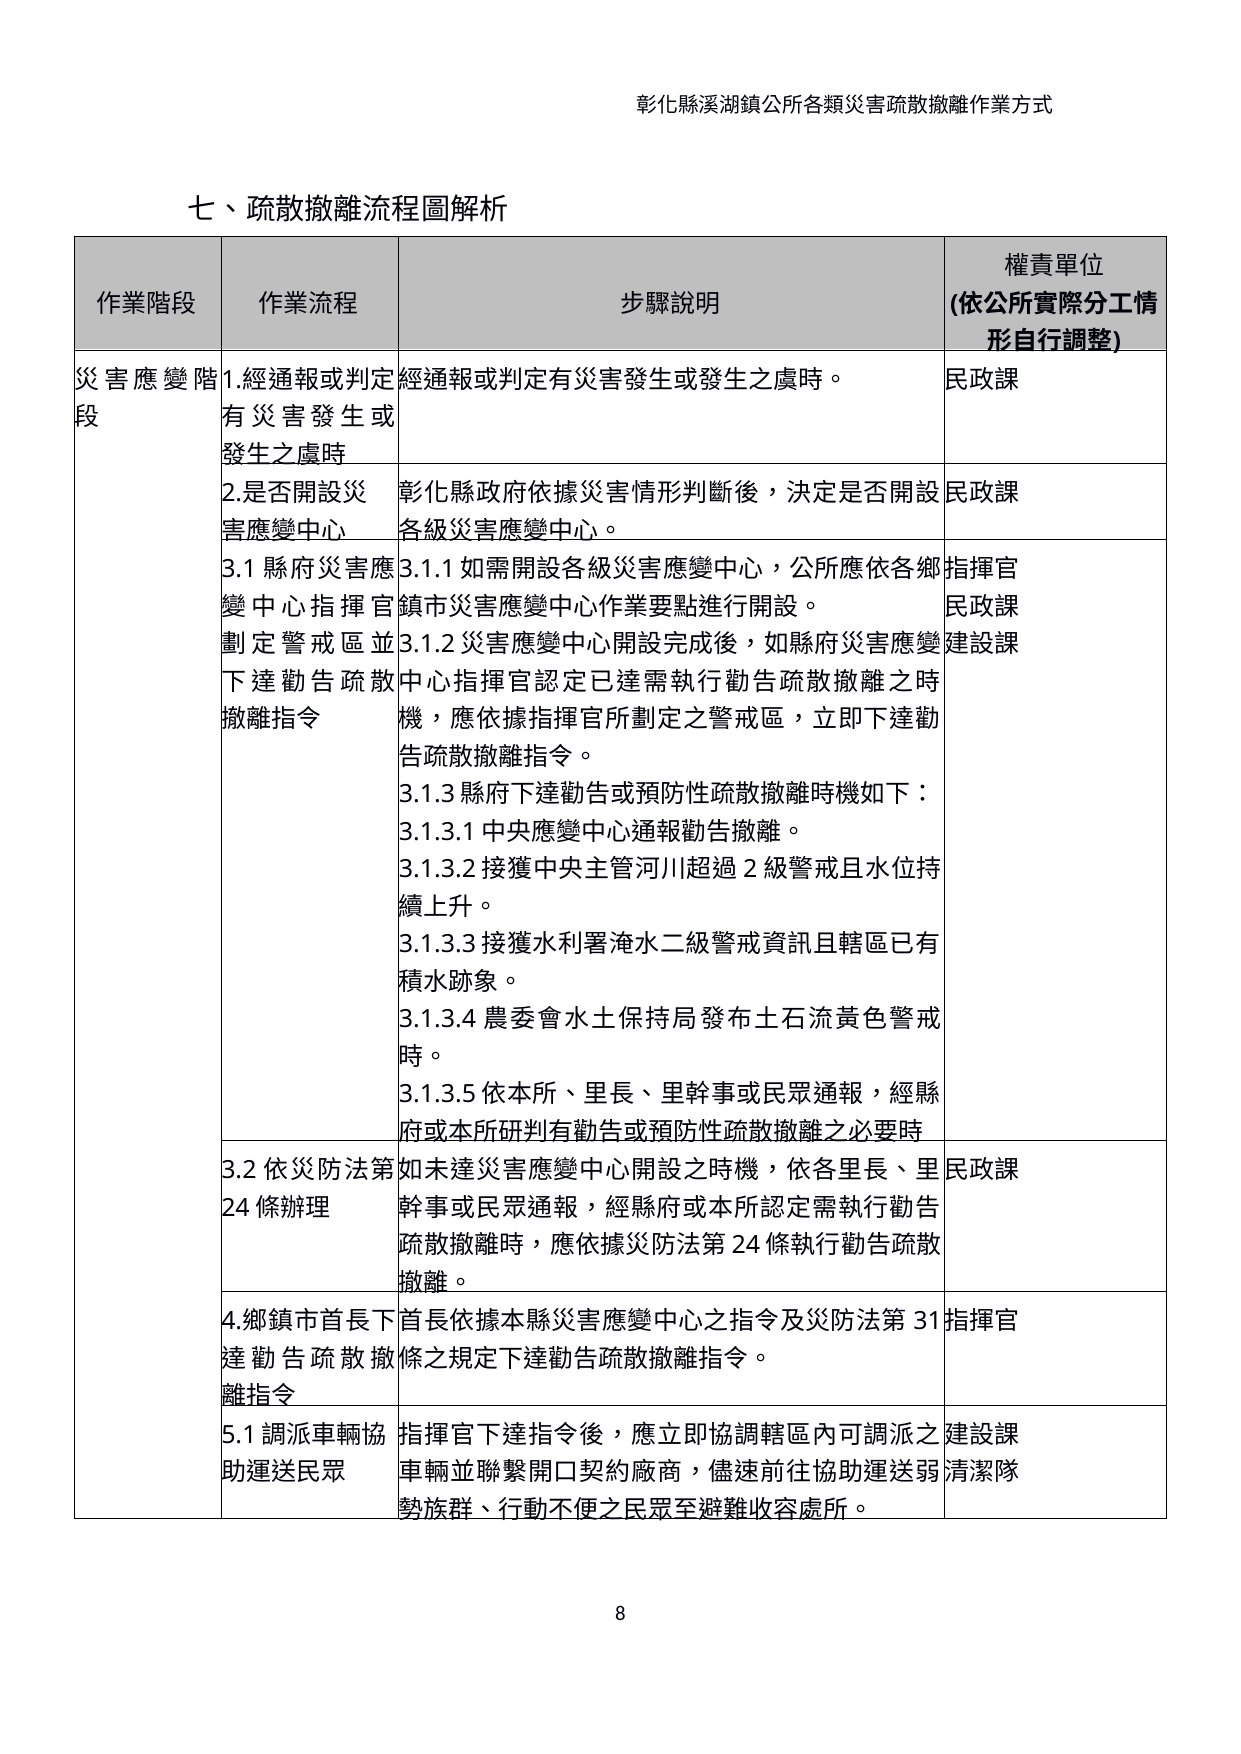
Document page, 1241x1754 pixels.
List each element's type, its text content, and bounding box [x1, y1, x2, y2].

table_cell 經通報或判定有災害發生或發生之虞時。 [399, 351, 944, 463]
table_cell 首長依據本縣災害應變中心之指令及災防法第31條之規定下達勸告疏散撤離指令。 [399, 1292, 944, 1405]
table_cell 彰化縣政府依據災害情形判斷後，決定是否開設各級災害應變中心。 [399, 464, 944, 539]
table_cell 指揮官下達指令後，應立即協調轄區內可調派之車輛並聯繫開口契約廠商，儘速前往協助運送弱勢族群、行動不便之民眾至避難收容處所。 [399, 1406, 944, 1518]
table_cell 1.經通報或判定有災害發生或發生之虞時 [222, 351, 398, 463]
table_cell 3.1.1如需開設各級災害應變中心，公所應依各鄉鎮市災害應變中心作業要點進行開設。 3.1.2災害應變中心開設完成後，如縣府災害應變中心指揮官認定已達需執行勸告疏散撤離之時機，應依據指揮官所劃定之警戒區，立即下達勸告疏散撤離指令。 3.1.3縣府下達勸告或預防性疏散撤離時機如下： 3.1.3.1中央應變中心通報勸告撤離。 3.1.3.2接獲中央主管河川超過2級警戒且水位持續上升。 3.1.3.3接獲水利署淹水二級警戒資訊且轄區已有積水跡象。 3.1.3.4農委會水土保持局發布土石流黃色警戒時。 3.1.3.5依本所、里長、里幹事或民眾通報，經縣府或本所研判有勸告或預防性疏散撤離之必要時 [399, 540, 944, 1140]
table_cell 指揮官 民政課 建設課 [945, 540, 1166, 1140]
table_cell 5.1調派車輛協 助運送民眾 [222, 1406, 398, 1518]
table_cell 民政課 [945, 464, 1166, 539]
table_header 作業階段 [75, 237, 221, 349]
table_cell 災害應變階段 [75, 351, 221, 1518]
table_cell 4.鄉鎮市首長下達勸告疏散撤離指令 [222, 1292, 398, 1405]
table_cell 建設課 清潔隊 [945, 1406, 1166, 1518]
table_cell 如未達災害應變中心開設之時機，依各里長、里幹事或民眾通報，經縣府或本所認定需執行勸告疏散撤離時，應依據災防法第24條執行勸告疏散撤離。 [399, 1141, 944, 1291]
table_header 權責單位 (依公所實際分工情形自行調整) [945, 237, 1166, 349]
table_cell 3.1縣府災害應變中心指揮官劃定警戒區並下達勸告疏散撤離指令 [222, 540, 398, 1140]
table_cell 指揮官 [945, 1292, 1166, 1405]
table_header 作業流程 [222, 237, 398, 349]
table_cell 民政課 [945, 351, 1166, 463]
table_header 步驟說明 [399, 237, 944, 349]
table_cell 3.2依災防法第24條辦理 [222, 1141, 398, 1291]
text 七、疏散撤離流程圖解析 [187, 161, 1053, 236]
table_cell 2.是否開設災 害應變中心 [222, 464, 398, 539]
table_cell 民政課 [945, 1141, 1166, 1291]
